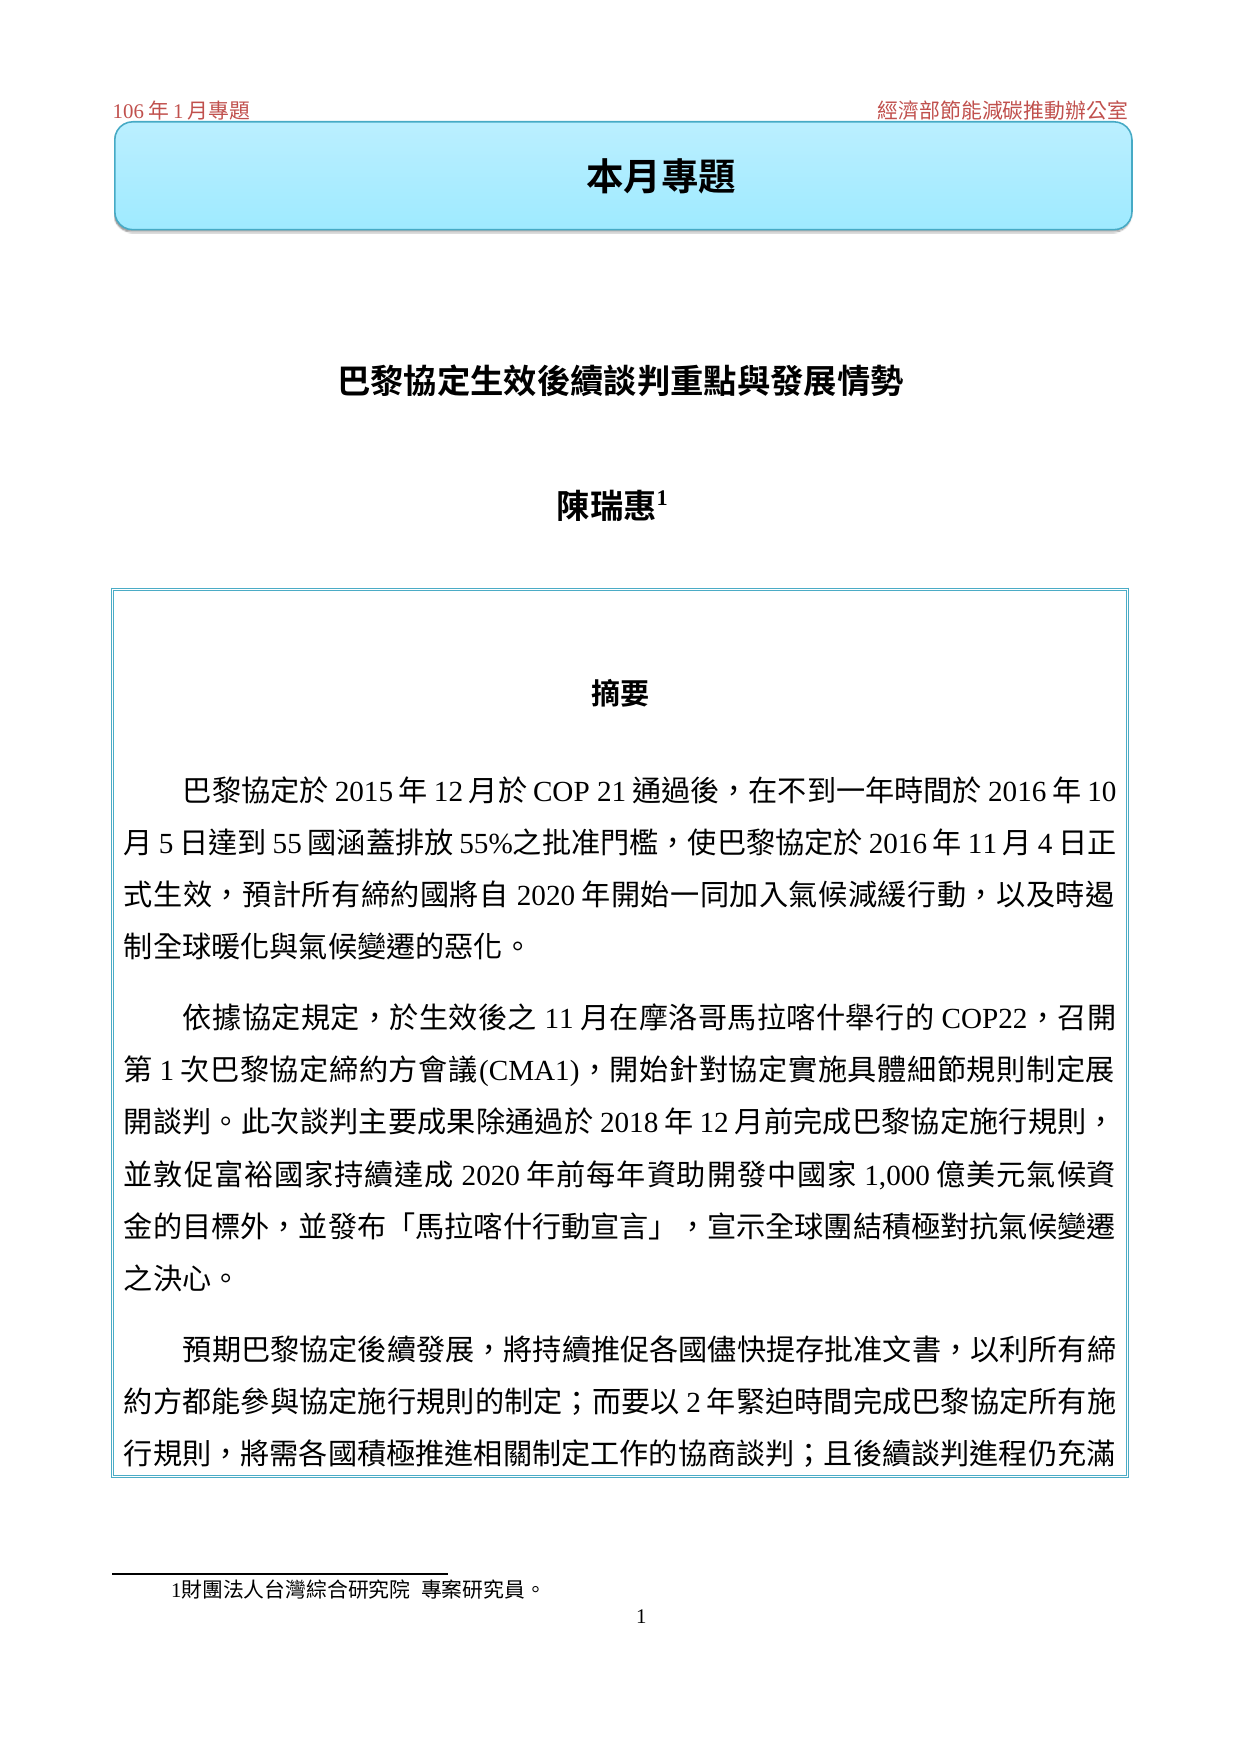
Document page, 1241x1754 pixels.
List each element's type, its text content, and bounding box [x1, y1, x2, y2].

text 巴黎協定生效後續談判重點與發展情勢 [113, 337, 1128, 400]
text 陳瑞惠 [113, 462, 1128, 525]
table_header 摘要 巴黎協定於2015年12月於COP 21通過後，在不到一年時間於2016年10月5日達到55國涵蓋排放55%之批准門檻，使巴黎協定於2016年11月4日正式生效，預計所有締約國將自2020年開始一同加入氣候減緩行動，以及時遏制全球暖化與氣候變遷的惡化。 依據協定規定，於生效後之11月在摩洛哥馬拉喀什舉行的COP22，召開第1次巴黎協定締約方會議(CMA1)，開始針對協定實施具體細節規則制定展開談判。此次談判主要成果除通過於2018年12月前完成巴黎協定施行規則，並敦促富裕國家持續達成2020年前每年資助開發中國家1,000億美元氣候資金的目標外，並發布「馬拉喀什行動宣言」，宣示全球團結積極對抗氣候變遷之決心。 預期巴黎協定後續發展，將持續推促各國儘快提存批准文書，以利所有締約方都能參與協定施行規則的制定；而要以2年緊迫時間完成巴黎協定所有施行規則，將需各國積極推進相關制定工作的協商談判；且後續談判進程仍充滿 [114, 591, 1126, 1474]
text 財團法人台灣綜合研究院 專案研究員。 [112, 1574, 1128, 1604]
